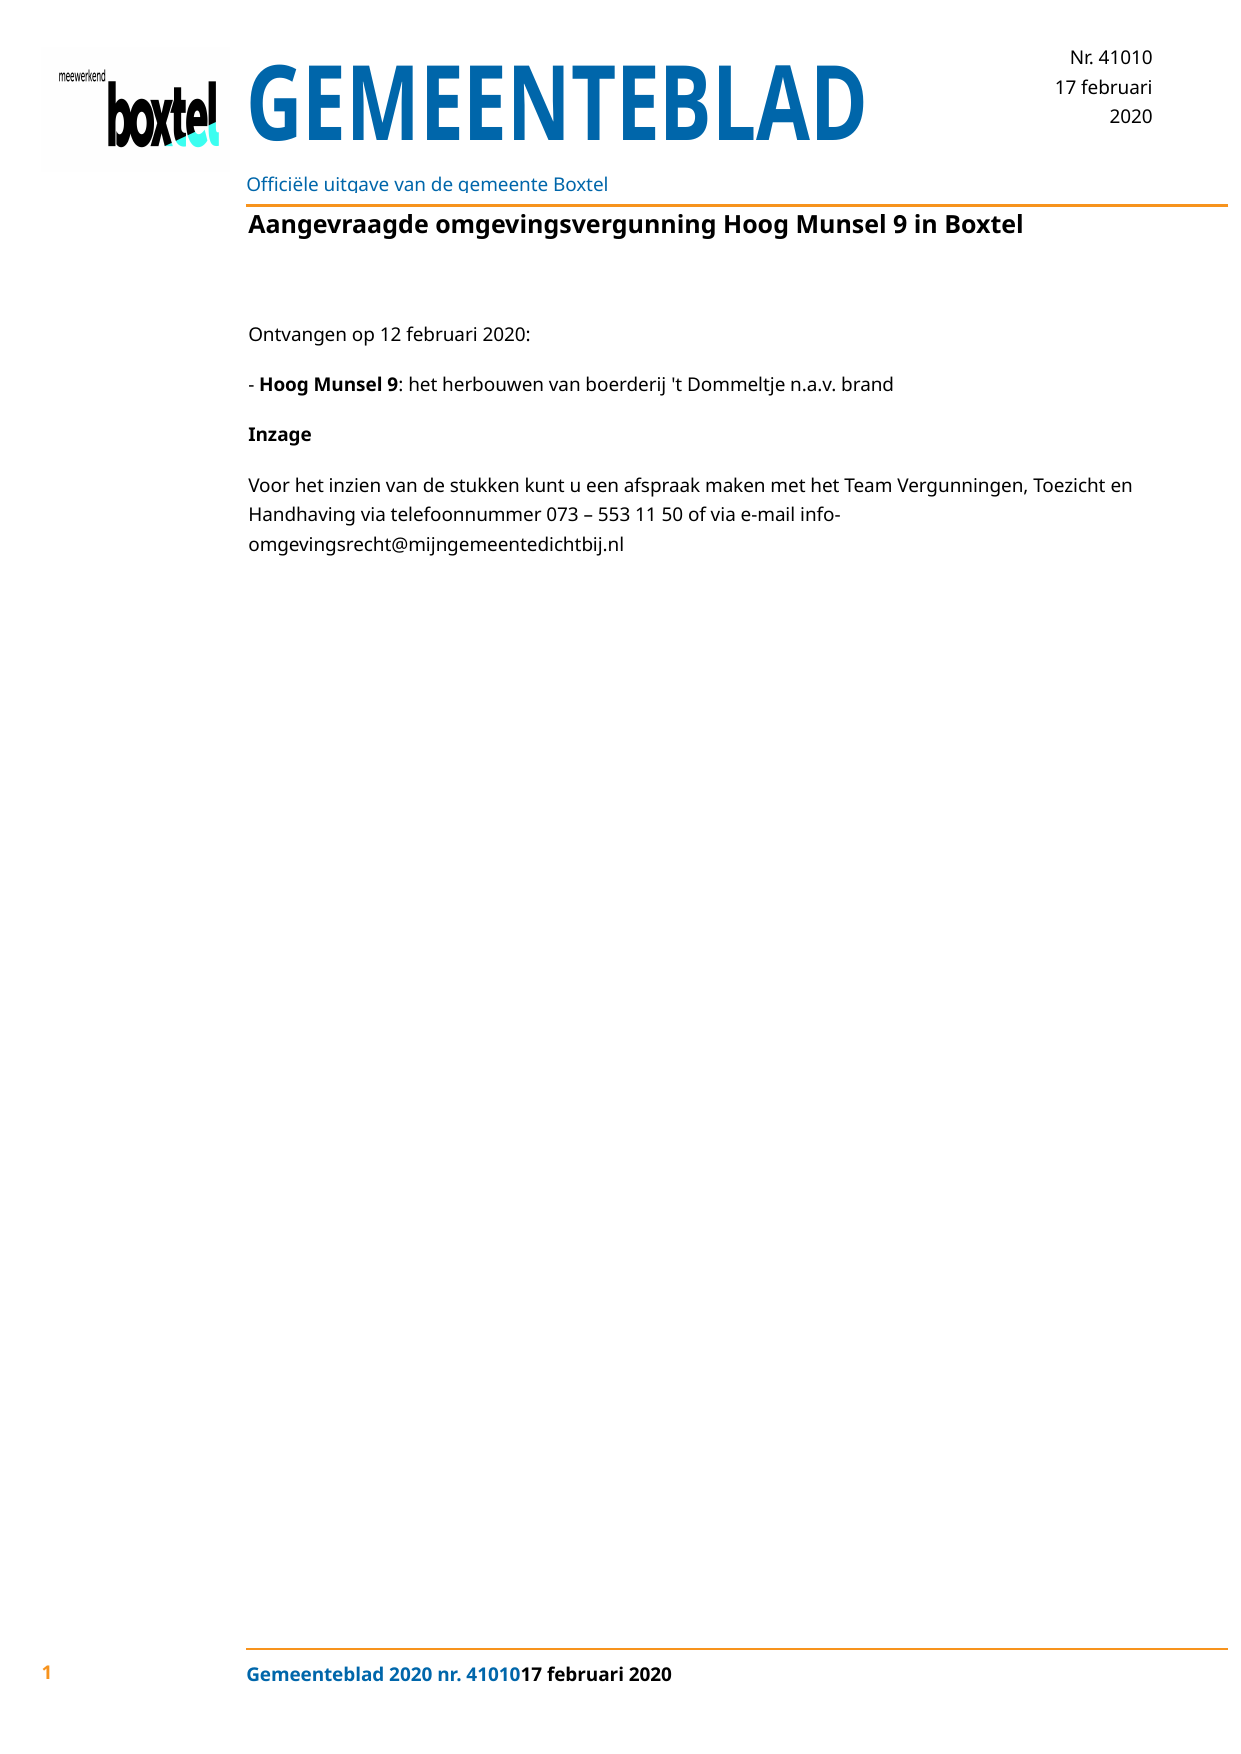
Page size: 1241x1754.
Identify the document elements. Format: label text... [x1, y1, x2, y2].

text Inzage [248, 422, 1152, 447]
text Ontvangen op 12 februari 2020: [248, 321, 1152, 346]
text - Hoog Munsel 9: het herbouwen van boerderij 't Dommeltje n.a.v. brand [248, 371, 1152, 397]
picture [41, 47, 231, 172]
text Aangevraagde omgevingsvergunning Hoog Munsel 9 in Boxtel [248, 207, 1152, 241]
text Voor het inzien van de stukken kunt u een afspraak maken met het Team Vergunningen, Toezicht en Handhaving via telefoonnummer 073 – 553 11 50 of via e-mail info-omgevingsrecht@mijngemeentedichtbij.nl [248, 472, 1152, 557]
